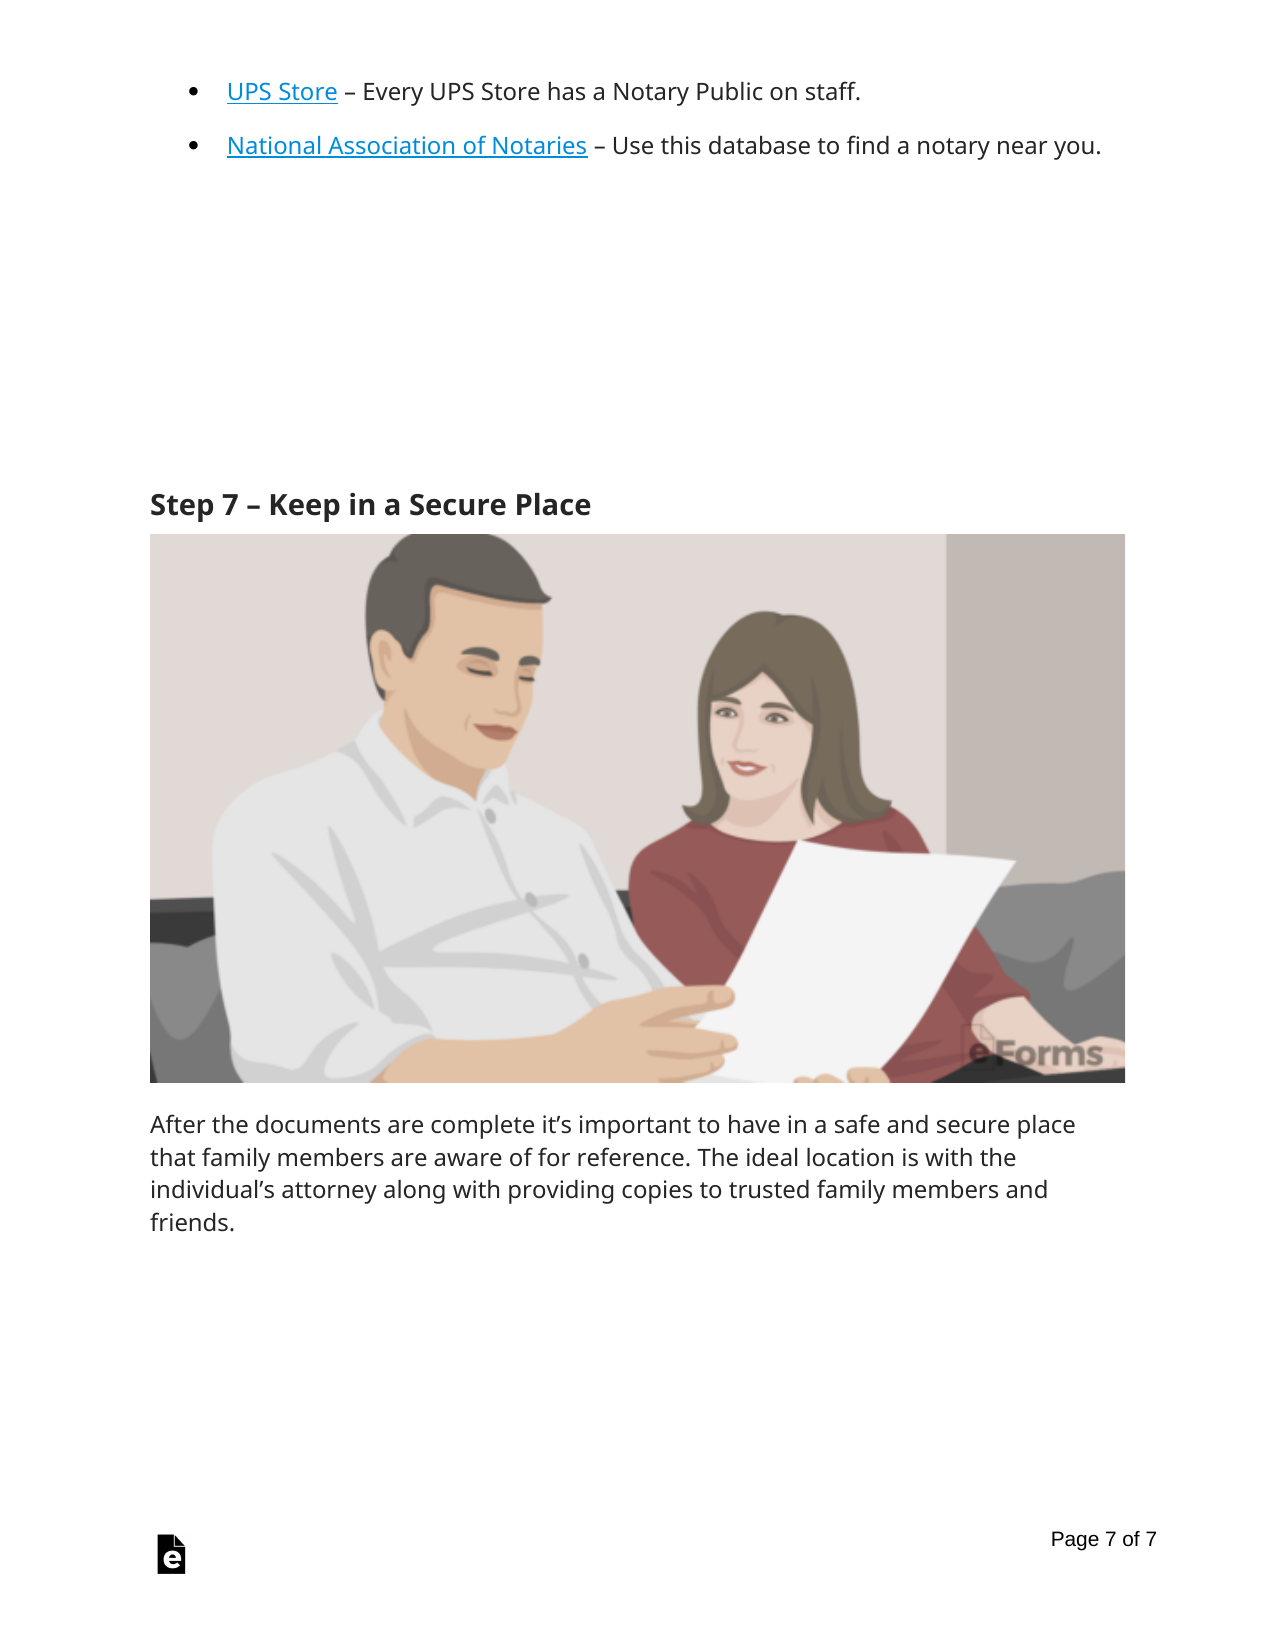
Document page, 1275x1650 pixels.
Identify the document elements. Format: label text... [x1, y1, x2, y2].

text Step 7 – Keep in a Secure Place [150, 484, 1125, 524]
text After the documents are complete it’s important to have in a safe and secure place that family members are aware of for reference. The ideal location is with the individual’s attorney along with providing copies to trusted family members and friends. [150, 1108, 1125, 1238]
list UPS Store – Every UPS Store has a Notary Public on staff. [189, 75, 1125, 108]
list National Association of Notaries – Use this database to find a notary near you. [189, 128, 1125, 161]
